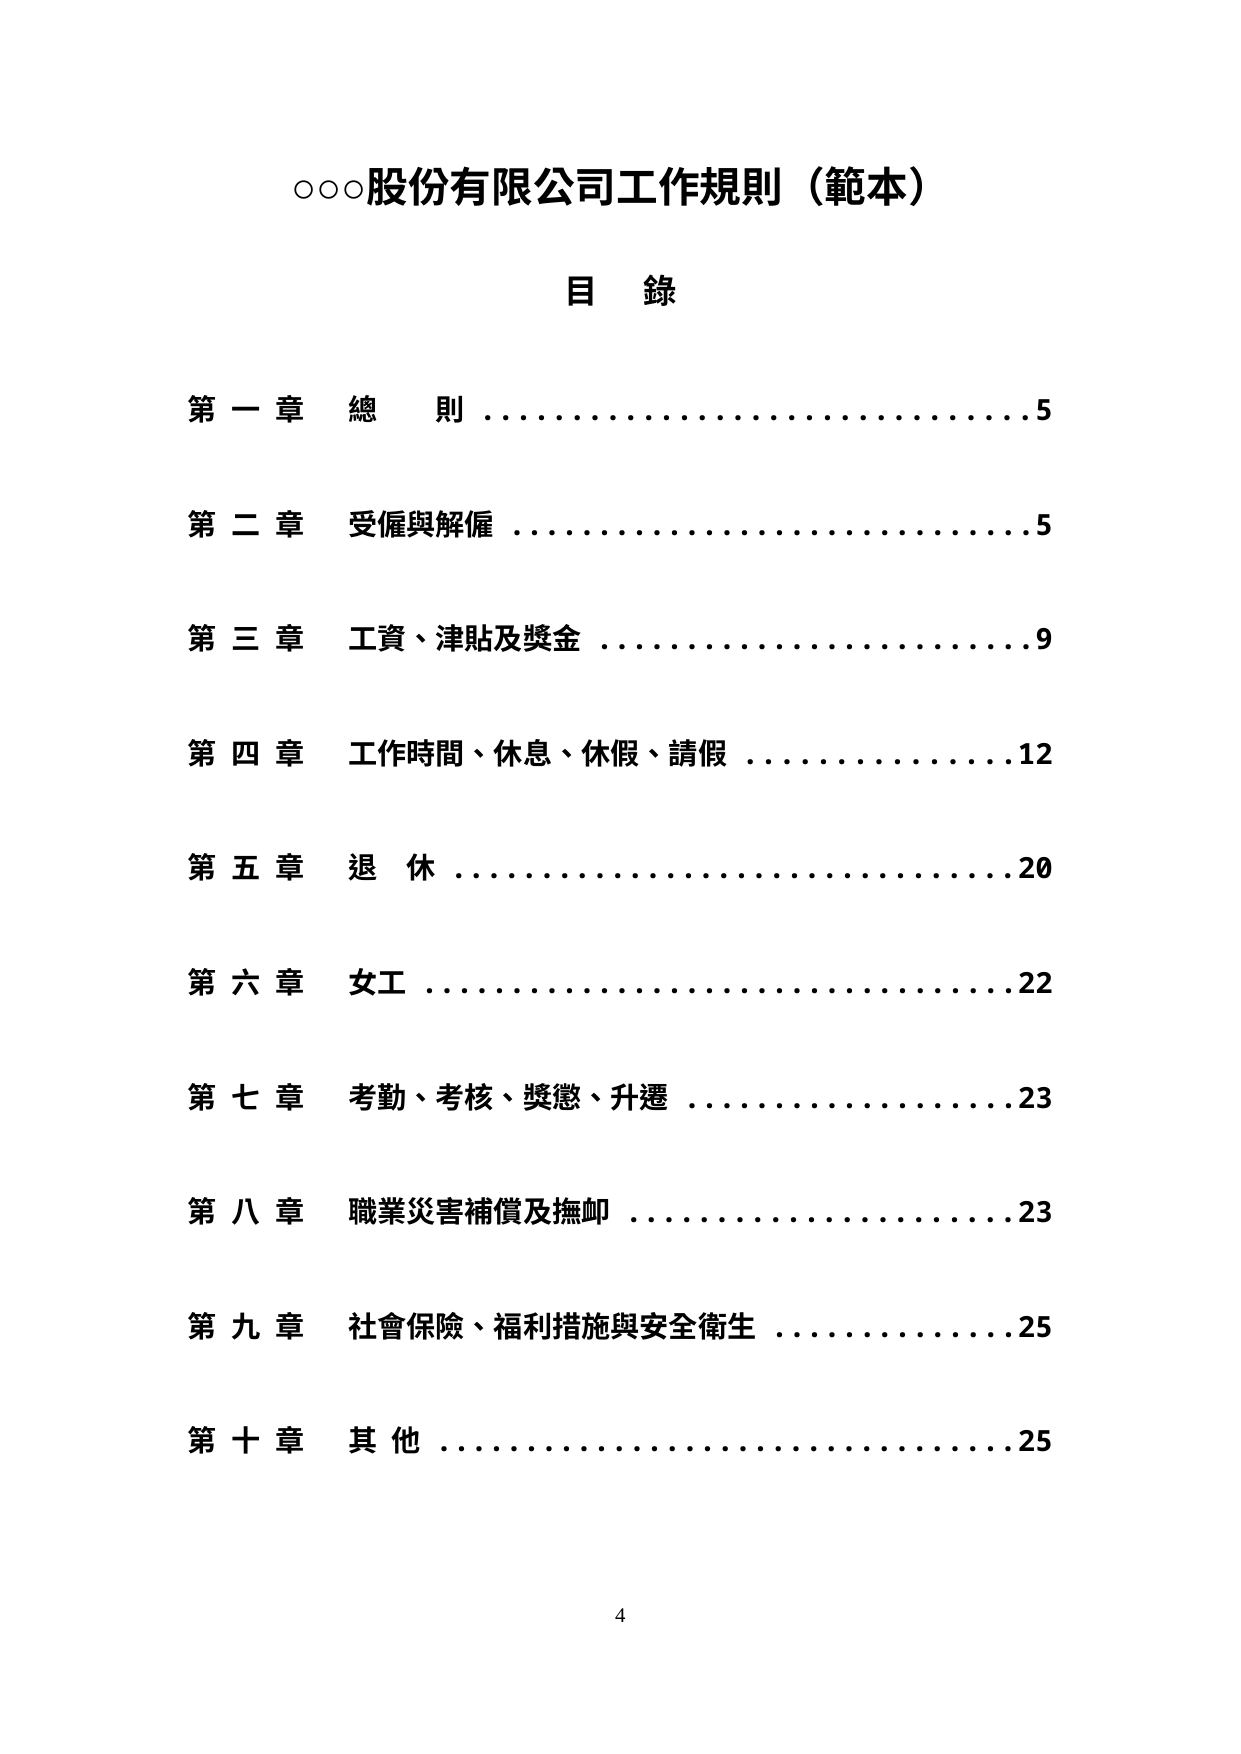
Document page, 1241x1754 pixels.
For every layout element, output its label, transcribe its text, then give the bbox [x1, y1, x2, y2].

text 第 九 章 社會保險、福利措施與安全衛生 25 [187, 1231, 1053, 1346]
text 第 二 章 受僱與解僱 5 [187, 429, 1053, 544]
text 第 十 章 其 他 25 [187, 1346, 1053, 1460]
text 第 六 章 女工 22 [187, 887, 1053, 1002]
text 第 一 章 總 則 5 [187, 314, 1053, 429]
text 第 八 章 職業災害補償及撫卹 23 [187, 1117, 1053, 1231]
text 第 五 章 退 休 20 [187, 773, 1053, 887]
text 第 三 章 工資、津貼及獎金 9 [187, 544, 1053, 658]
text 第 四 章 工作時間、休息、休假、請假 12 [187, 658, 1053, 773]
subtitle 目 錄 [187, 260, 1053, 314]
text ○○○股份有限公司工作規則（範本） [187, 169, 1053, 210]
text 第 七 章 考勤、考核、獎懲、升遷 23 [187, 1002, 1053, 1117]
